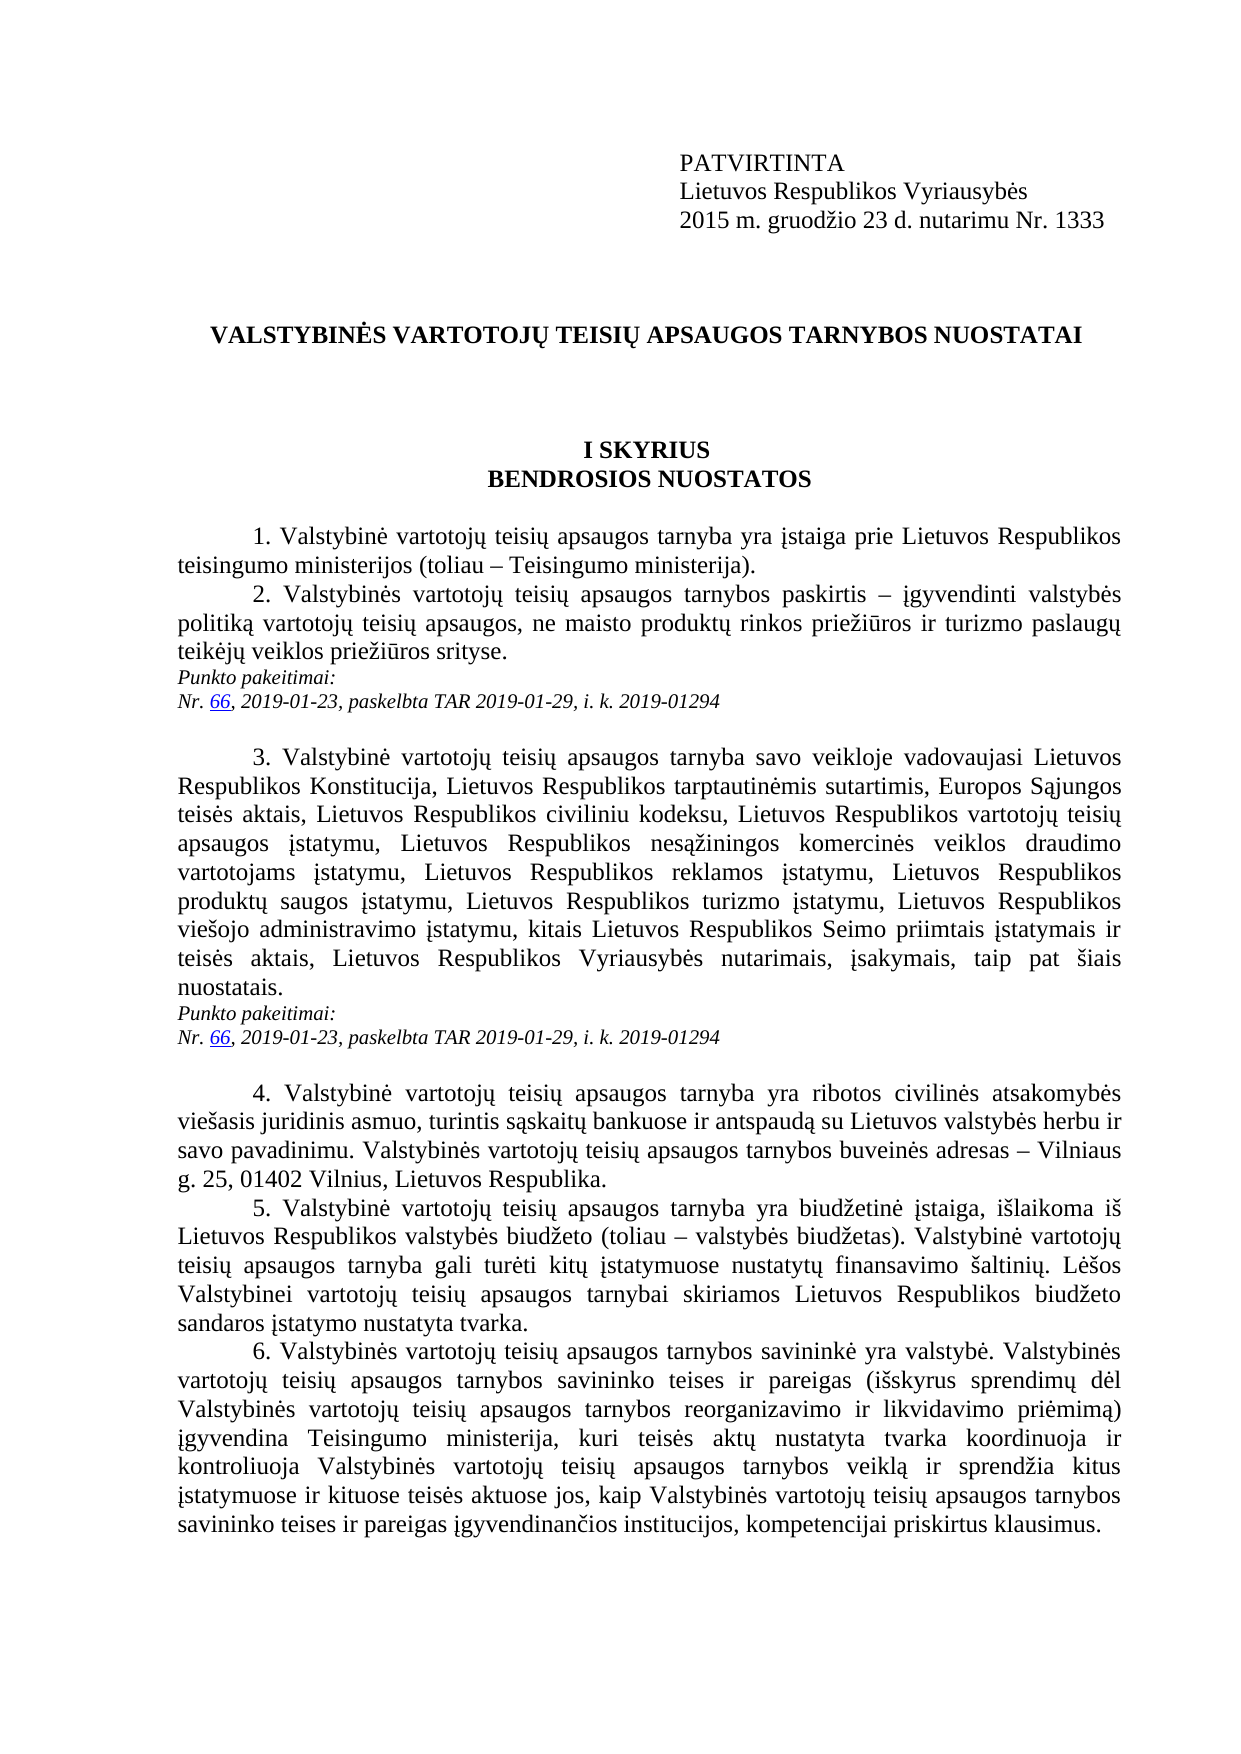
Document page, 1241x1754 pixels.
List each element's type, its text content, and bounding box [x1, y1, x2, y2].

text 5. Valstybinė vartotojų teisių apsaugos tarnyba yra biudžetinė įstaiga, išlaikoma iš Lietuvos Respublikos valstybės biudžeto (toliau – valstybės biudžetas). Valstybinė vartotojų teisių apsaugos tarnyba gali turėti kitų įstatymuose nustatytų finansavimo šaltinių. Lėšos Valstybinei vartotojų teisių apsaugos tarnybai skiriamos Lietuvos Respublikos biudžeto sandaros įstatymo nustatyta tvarka. [177, 1193, 1122, 1336]
text BENDROSIOS NUOSTATOS [177, 464, 1122, 493]
text 3. Valstybinė vartotojų teisių apsaugos tarnyba savo veikloje vadovaujasi Lietuvos Respublikos Konstitucija, Lietuvos Respublikos tarptautinėmis sutartimis, Europos Sąjungos teisės aktais, Lietuvos Respublikos civiliniu kodeksu, Lietuvos Respublikos vartotojų teisių apsaugos įstatymu, Lietuvos Respublikos nesąžiningos komercinės veiklos draudimo vartotojams įstatymu, Lietuvos Respublikos reklamos įstatymu, Lietuvos Respublikos produktų saugos įstatymu, Lietuvos Respublikos turizmo įstatymu, Lietuvos Respublikos viešojo administravimo įstatymu, kitais Lietuvos Respublikos Seimo priimtais įstatymais ir teisės aktais, Lietuvos Respublikos Vyriausybės nutarimais, įsakymais, taip pat šiais nuostatais. [177, 742, 1122, 1001]
text Punkto pakeitimai: [177, 665, 1122, 689]
text 1. Valstybinė vartotojų teisių apsaugos tarnyba yra įstaiga prie Lietuvos Respublikos teisingumo ministerijos (toliau – Teisingumo ministerija). [177, 521, 1122, 579]
text 6. Valstybinės vartotojų teisių apsaugos tarnybos savininkė yra valstybė. Valstybinės vartotojų teisių apsaugos tarnybos savininko teises ir pareigas (išskyrus sprendimų dėl Valstybinės vartotojų teisių apsaugos tarnybos reorganizavimo ir likvidavimo priėmimą) įgyvendina Teisingumo ministerija, kuri teisės aktų nustatyta tvarka koordinuoja ir kontroliuoja Valstybinės vartotojų teisių apsaugos tarnybos veiklą ir sprendžia kitus įstatymuose ir kituose teisės aktuose jos, kaip Valstybinės vartotojų teisių apsaugos tarnybos savininko teises ir pareigas įgyvendinančios institucijos, kompetencijai priskirtus klausimus. [177, 1336, 1122, 1538]
text PATVIRTINTA Lietuvos Respublikos Vyriausybės 2015 m. gruodžio 23 d. nutarimu Nr. 1333 [679, 148, 1122, 234]
text I SKYRIUS [177, 435, 1122, 464]
text VALSTYBINĖS VARTOTOJŲ TEISIŲ APSAUGOS TARNYBOS NUOSTATAI [177, 320, 1122, 349]
text 4. Valstybinė vartotojų teisių apsaugos tarnyba yra ribotos civilinės atsakomybės viešasis juridinis asmuo, turintis sąskaitų bankuose ir antspaudą su Lietuvos valstybės herbu ir savo pavadinimu. Valstybinės vartotojų teisių apsaugos tarnybos buveinės adresas – Vilniaus g. 25, 01402 Vilnius, Lietuvos Respublika. [177, 1078, 1122, 1193]
text Nr. 66, 2019-01-23, paskelbta TAR 2019-01-29, i. k. 2019-01294 [177, 689, 1122, 713]
text Punkto pakeitimai: [177, 1001, 1122, 1025]
text Nr. 66, 2019-01-23, paskelbta TAR 2019-01-29, i. k. 2019-01294 [177, 1025, 1122, 1049]
text 2. Valstybinės vartotojų teisių apsaugos tarnybos paskirtis – įgyvendinti valstybės politiką vartotojų teisių apsaugos, ne maisto produktų rinkos priežiūros ir turizmo paslaugų teikėjų veiklos priežiūros srityse. [177, 579, 1122, 665]
